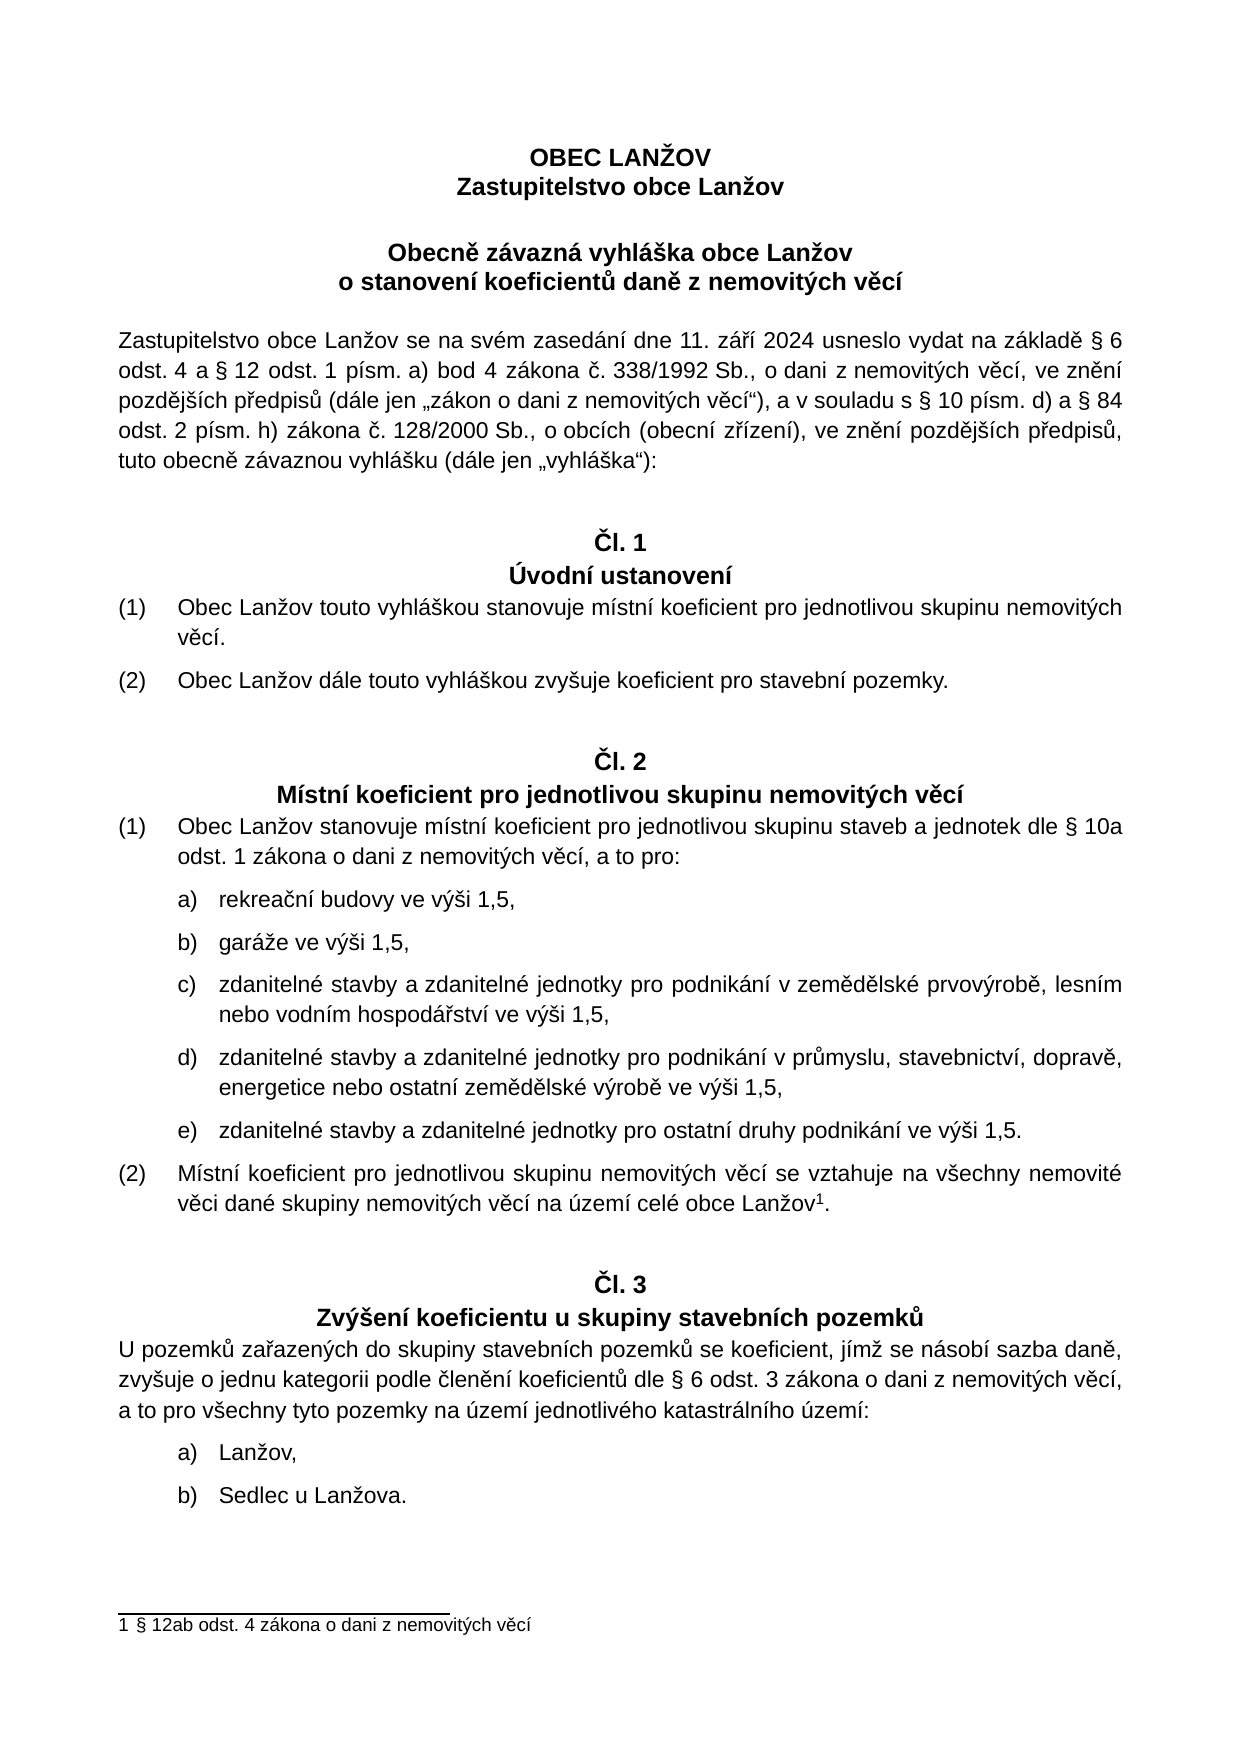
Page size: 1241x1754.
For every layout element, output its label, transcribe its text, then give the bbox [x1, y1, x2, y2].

list zdanitelné stavby a zdanitelné jednotky pro ostatní druhy podnikání ve výši 1,5. [177, 1117, 1122, 1143]
text U pozemků zařazených do skupiny stavebních pozemků se koeficient, jímž se násobí sazba daně, zvyšuje o jednu kategorii podle členění koeficientů dle § 6 odst. 3 zákona o dani z nemovitých věcí, a to pro všechny tyto pozemky na území jednotlivého katastrálního území: [118, 1336, 1122, 1423]
list zdanitelné stavby a zdanitelné jednotky pro podnikání v zemědělské prvovýrobě, lesním nebo vodním hospodářství ve výši 1,5, [177, 971, 1122, 1028]
subtitle Čl. 3 Zvýšení koeficientu u skupiny stavebních pozemků [118, 1270, 1122, 1332]
list Místní koeficient pro jednotlivou skupinu nemovitých věcí se vztahuje na všechny nemovité věci dané skupiny nemovitých věcí na území celé obce Lanžov. [118, 1160, 1122, 1216]
text Zastupitelstvo obce Lanžov se na svém zasedání dne 11. září 2024 usneslo vydat na základě § 6 odst. 4 a § 12 odst. 1 písm. a) bod 4 zákona č. 338/1992 Sb., o dani z nemovitých věcí, ve znění pozdějších předpisů (dále jen „zákon o dani z nemovitých věcí“), a v souladu s § 10 písm. d) a § 84 odst. 2 písm. h) zákona č. 128/2000 Sb., o obcích (obecní zřízení), ve znění pozdějších předpisů, tuto obecně závaznou vyhlášku (dále jen „vyhláška“): [118, 327, 1122, 474]
list Lanžov, [177, 1439, 1122, 1466]
list Obec Lanžov touto vyhláškou stanovuje místní koeficient pro jednotlivou skupinu nemovitých věcí. [118, 594, 1122, 650]
text OBEC LANŽOV Zastupitelstvo obce Lanžov [118, 143, 1122, 201]
list Sedlec u Lanžova. [177, 1482, 1122, 1508]
list garáže ve výši 1,5, [177, 928, 1122, 955]
subtitle Čl. 1 Úvodní ustanovení [118, 528, 1122, 589]
subtitle Obecně závazná vyhláška obce Lanžov o stanovení koeficientů daně z nemovitých věcí [118, 238, 1122, 295]
list Obec Lanžov stanovuje místní koeficient pro jednotlivou skupinu staveb a jednotek dle § 10a odst. 1 zákona o dani z nemovitých věcí, a to pro: [118, 813, 1122, 869]
list Obec Lanžov dále touto vyhláškou zvyšuje koeficient pro stavební pozemky. [118, 667, 1122, 693]
list § 12ab odst. 4 zákona o dani z nemovitých věcí [118, 1614, 1122, 1635]
list rekreační budovy ve výši 1,5, [177, 886, 1122, 912]
list zdanitelné stavby a zdanitelné jednotky pro podnikání v průmyslu, stavebnictví, dopravě, energetice nebo ostatní zemědělské výrobě ve výši 1,5, [177, 1044, 1122, 1101]
subtitle Čl. 2 Místní koeficient pro jednotlivou skupinu nemovitých věcí [118, 747, 1122, 809]
